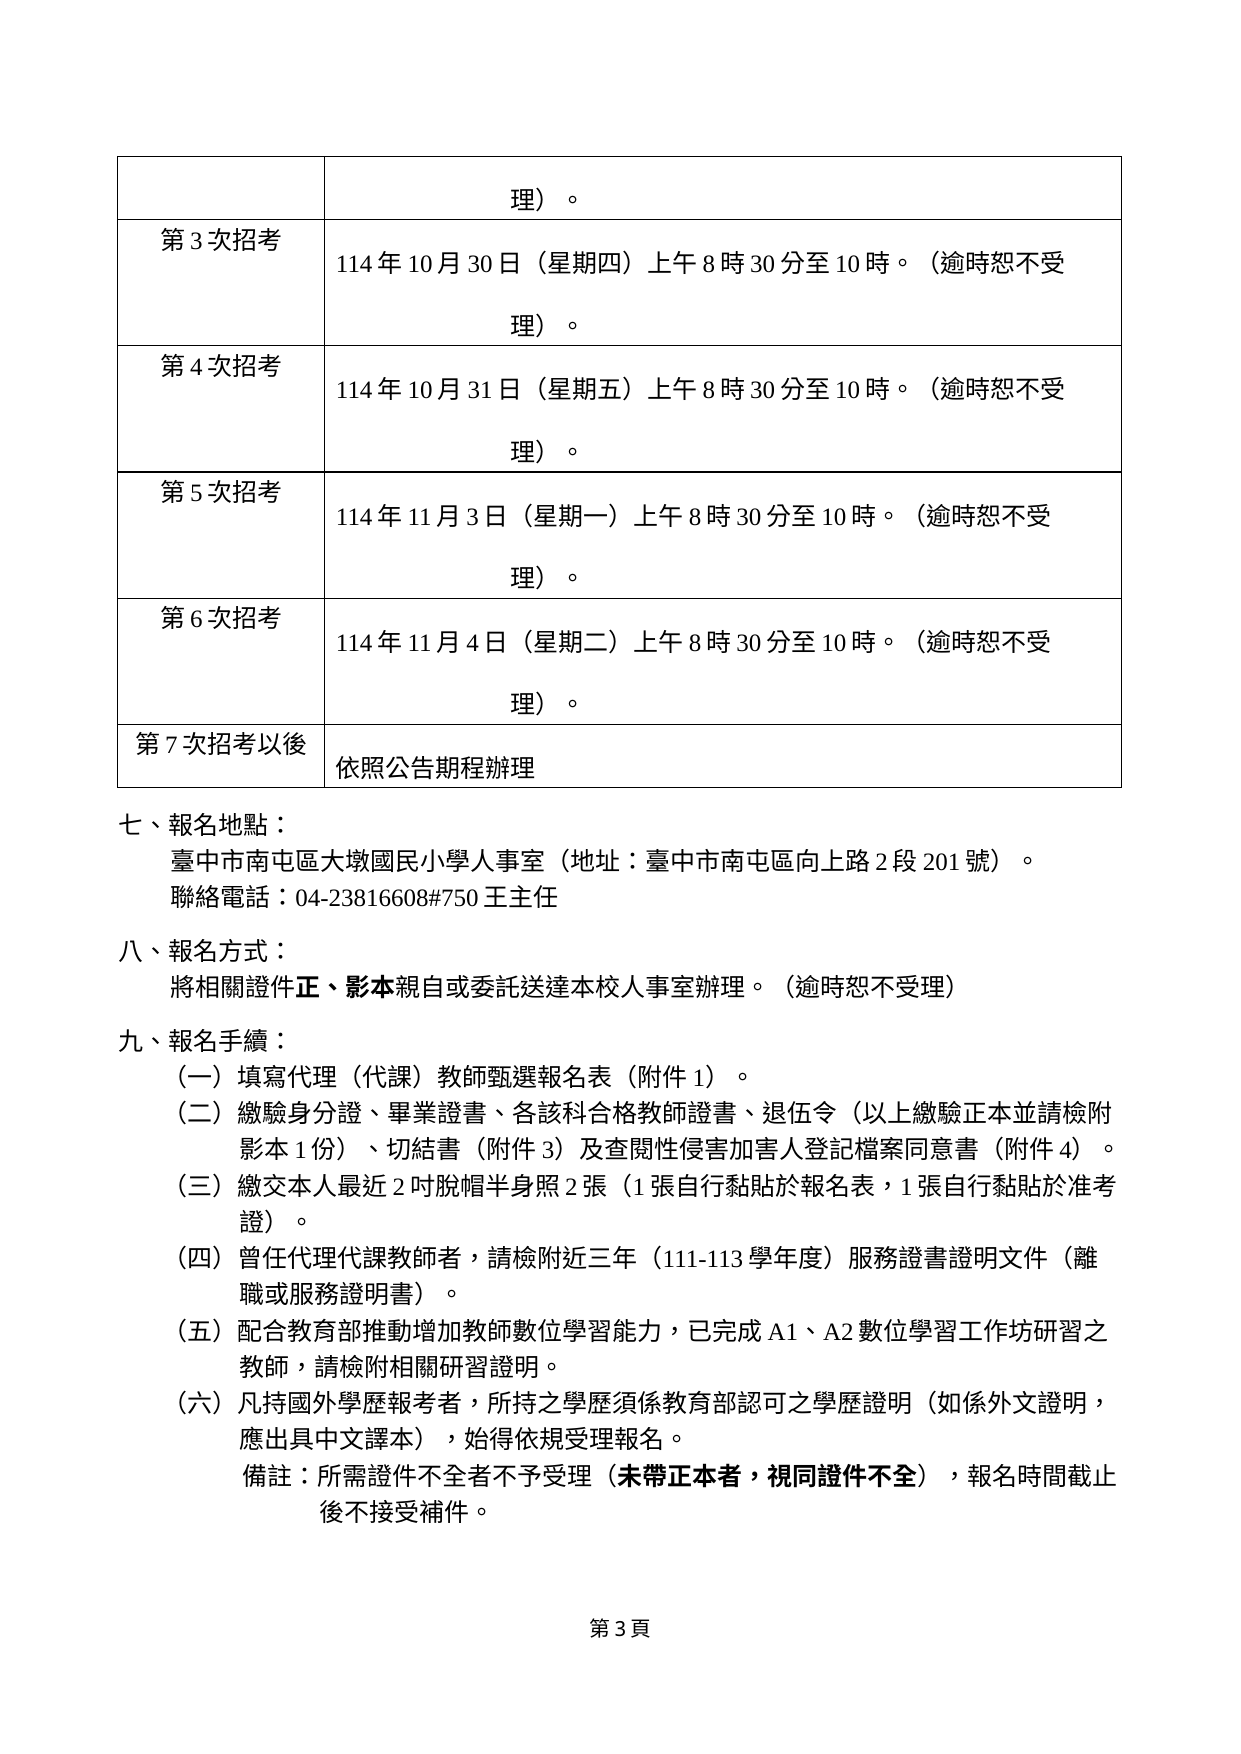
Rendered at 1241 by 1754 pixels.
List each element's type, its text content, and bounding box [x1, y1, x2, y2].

table_cell [118, 157, 324, 219]
table_cell 114年10月31日（星期五）上午8時30分至10時。（逾時恕不受理）。 [325, 346, 1121, 471]
table_cell 114年11月4日（星期二）上午8時30分至10時。（逾時恕不受理）。 [325, 599, 1121, 723]
text 臺中市南屯區大墩國民小學人事室（地址：臺中市南屯區向上路2段201號）。 [170, 842, 1122, 878]
text （六）凡持國外學歷報考者，所持之學歷須係教育部認可之學歷證明（如係外文證明，應出具中文譯本），始得依規受理報名。 [162, 1384, 1122, 1456]
text （三）繳交本人最近2吋脫帽半身照2張（1張自行黏貼於報名表，1張自行黏貼於准考證）。 [162, 1166, 1122, 1239]
text （二）繳驗身分證、畢業證書、各該科合格教師證書、退伍令（以上繳驗正本並請檢附影本1份）、切結書（附件3）及查閱性侵害加害人登記檔案同意書（附件4）。 [162, 1094, 1122, 1166]
text （一）填寫代理（代課）教師甄選報名表（附件1）。 [162, 1057, 1122, 1094]
text 八、報名方式： [118, 931, 1122, 968]
table_cell 第7次招考以後 [118, 725, 324, 787]
table_cell 第3次招考 [118, 220, 324, 345]
table_cell 114年11月3日（星期一）上午8時30分至10時。（逾時恕不受理）。 [325, 473, 1121, 597]
text 九、報名手續： [118, 1021, 1122, 1057]
table_cell 第4次招考 [118, 346, 324, 471]
table_cell 第6次招考 [118, 599, 324, 723]
text （四）曾任代理代課教師者，請檢附近三年（111-113學年度）服務證書證明文件（離職或服務證明書）。 [162, 1239, 1122, 1311]
text 七、報名地點： [118, 805, 1122, 842]
text 將相關證件正、影本親自或委託送達本校人事室辦理。（逾時恕不受理） [170, 968, 1122, 1004]
text （五）配合教育部推動增加教師數位學習能力，已完成A1、A2數位學習工作坊研習之教師，請檢附相關研習證明。 [162, 1311, 1122, 1384]
table_cell 114年10月30日（星期四）上午8時30分至10時。（逾時恕不受理）。 [325, 220, 1121, 345]
text 備註：所需證件不全者不予受理（未帶正本者，視同證件不全），報名時間截止後不接受補件。 [242, 1456, 1122, 1529]
table_cell 理）。 [325, 157, 1121, 219]
text 聯絡電話：04-23816608#750王主任 [170, 878, 1122, 914]
table_cell 第5次招考 [118, 473, 324, 597]
table_cell 依照公告期程辦理 [325, 725, 1121, 787]
